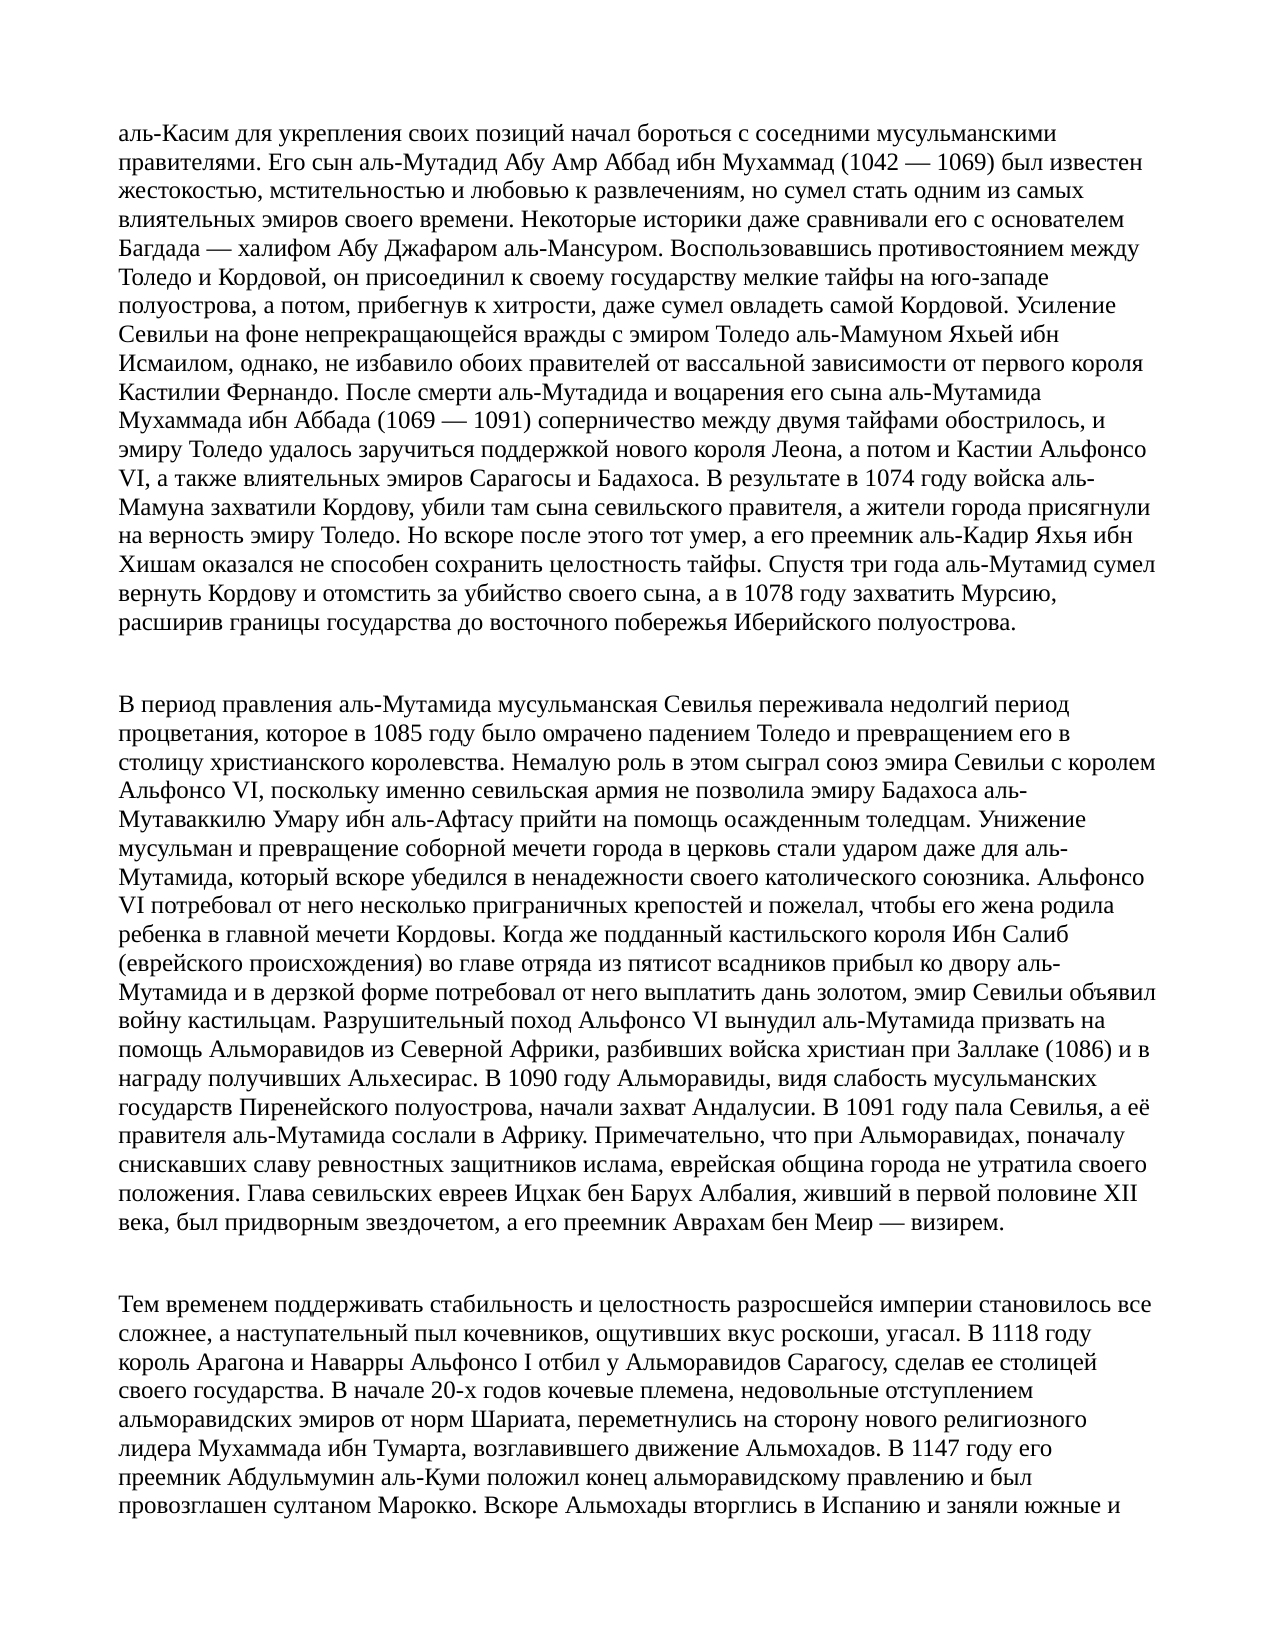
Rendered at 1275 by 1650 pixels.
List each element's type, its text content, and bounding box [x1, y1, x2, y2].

text В период правления аль-Мутамида мусульманская Севилья переживала недолгий период процветания, которое в 1085 году было омрачено падением Толедо и превращением его в столицу христианского королевства. Немалую роль в этом сыграл союз эмира Севильи с королем Альфонсо VI, поскольку именно севильская армия не позволила эмиру Бадахоса аль-Мутаваккилю Умару ибн аль-Афтасу прийти на помощь осажденным толедцам. Унижение мусульман и превращение соборной мечети города в церковь стали ударом даже для аль-Мутамида, который вскоре убедился в ненадежности своего католического союзника. Альфонсо VI потребовал от него несколько приграничных крепостей и пожелал, чтобы его жена родила ребенка в главной мечети Кордовы. Когда же подданный кастильского короля Ибн Салиб (еврейского происхождения) во главе отряда из пятисот всадников прибыл ко двору аль-Мутамида и в дерзкой форме потребовал от него выплатить дань золотом, эмир Севильи объявил войну кастильцам. Разрушительный поход Альфонсо VI вынудил аль-Мутамида призвать на помощь Альморавидов из Северной Африки, разбивших войска христиан при Заллаке (1086) и в награду получивших Альхесирас. В 1090 году Альморавиды, видя слабость мусульманских государств Пиренейского полуострова, начали захват Андалусии. В 1091 году пала Севилья, а её правителя аль-Мутамида сослали в Африку. Примечательно, что при Альморавидах, поначалу снискавших славу ревностных защитников ислама, еврейская община города не утратила своего положения. Глава севильских евреев Ицхак бен Барух Албалия, живший в первой половине XII века, был придворным звездочетом, а его преемник Аврахам бен Меир — визирем. [118, 689, 1157, 1236]
text аль-Касим для укрепления своих позиций начал бороться с соседними мусульманскими правителями. Его сын аль-Мутадид Абу Амр Аббад ибн Мухаммад (1042 — 1069) был известен жестокостью, мстительностью и любовью к развлечениям, но сумел стать одним из самых влиятельных эмиров своего времени. Некоторые историки даже сравнивали его с основателем Багдада — халифом Абу Джафаром аль-Мансуром. Воспользовавшись противостоянием между Толедо и Кордовой, он присоединил к своему государству мелкие тайфы на юго-западе полуострова, а потом, прибегнув к хитрости, даже сумел овладеть самой Кордовой. Усиление Севильи на фоне непрекращающейся вражды с эмиром Толедо аль-Мамуном Яхьей ибн Исмаилом, однако, не избавило обоих правителей от вассальной зависимости от первого короля Кастилии Фернандо. После смерти аль-Мутадида и воцарения его сына аль-Мутамида Мухаммада ибн Аббада (1069 — 1091) соперничество между двумя тайфами обострилось, и эмиру Толедо удалось заручиться поддержкой нового короля Леона, а потом и Кастии Альфонсо VI, а также влиятельных эмиров Сарагосы и Бадахоса. В результате в 1074 году войска аль-Мамуна захватили Кордову, убили там сына севильского правителя, а жители города присягнули на верность эмиру Толедо. Но вскоре после этого тот умер, а его преемник аль-Кадир Яхья ибн Хишам оказался не способен сохранить целостность тайфы. Спустя три года аль-Мутамид сумел вернуть Кордову и отомстить за убийство своего сына, а в 1078 году захватить Мурсию, расширив границы государства до восточного побережья Иберийского полуострова. [118, 118, 1157, 636]
text Тем временем поддерживать стабильность и целостность разросшейся империи становилось все сложнее, а наступательный пыл кочевников, ощутивших вкус роскоши, угасал. В 1118 году король Арагона и Наварры Альфонсо I отбил у Альморавидов Сарагосу, сделав ее столицей своего государства. В начале 20-х годов кочевые племена, недовольные отступлением альморавидских эмиров от норм Шариата, переметнулись на сторону нового религиозного лидера Мухаммада ибн Тумарта, возглавившего движение Альмохадов. В 1147 году его преемник Абдульмумин аль-Куми положил конец альморавидскому правлению и был провозглашен султаном Марокко. Вскоре Альмохады вторглись в Испанию и заняли южные и [118, 1289, 1157, 1519]
